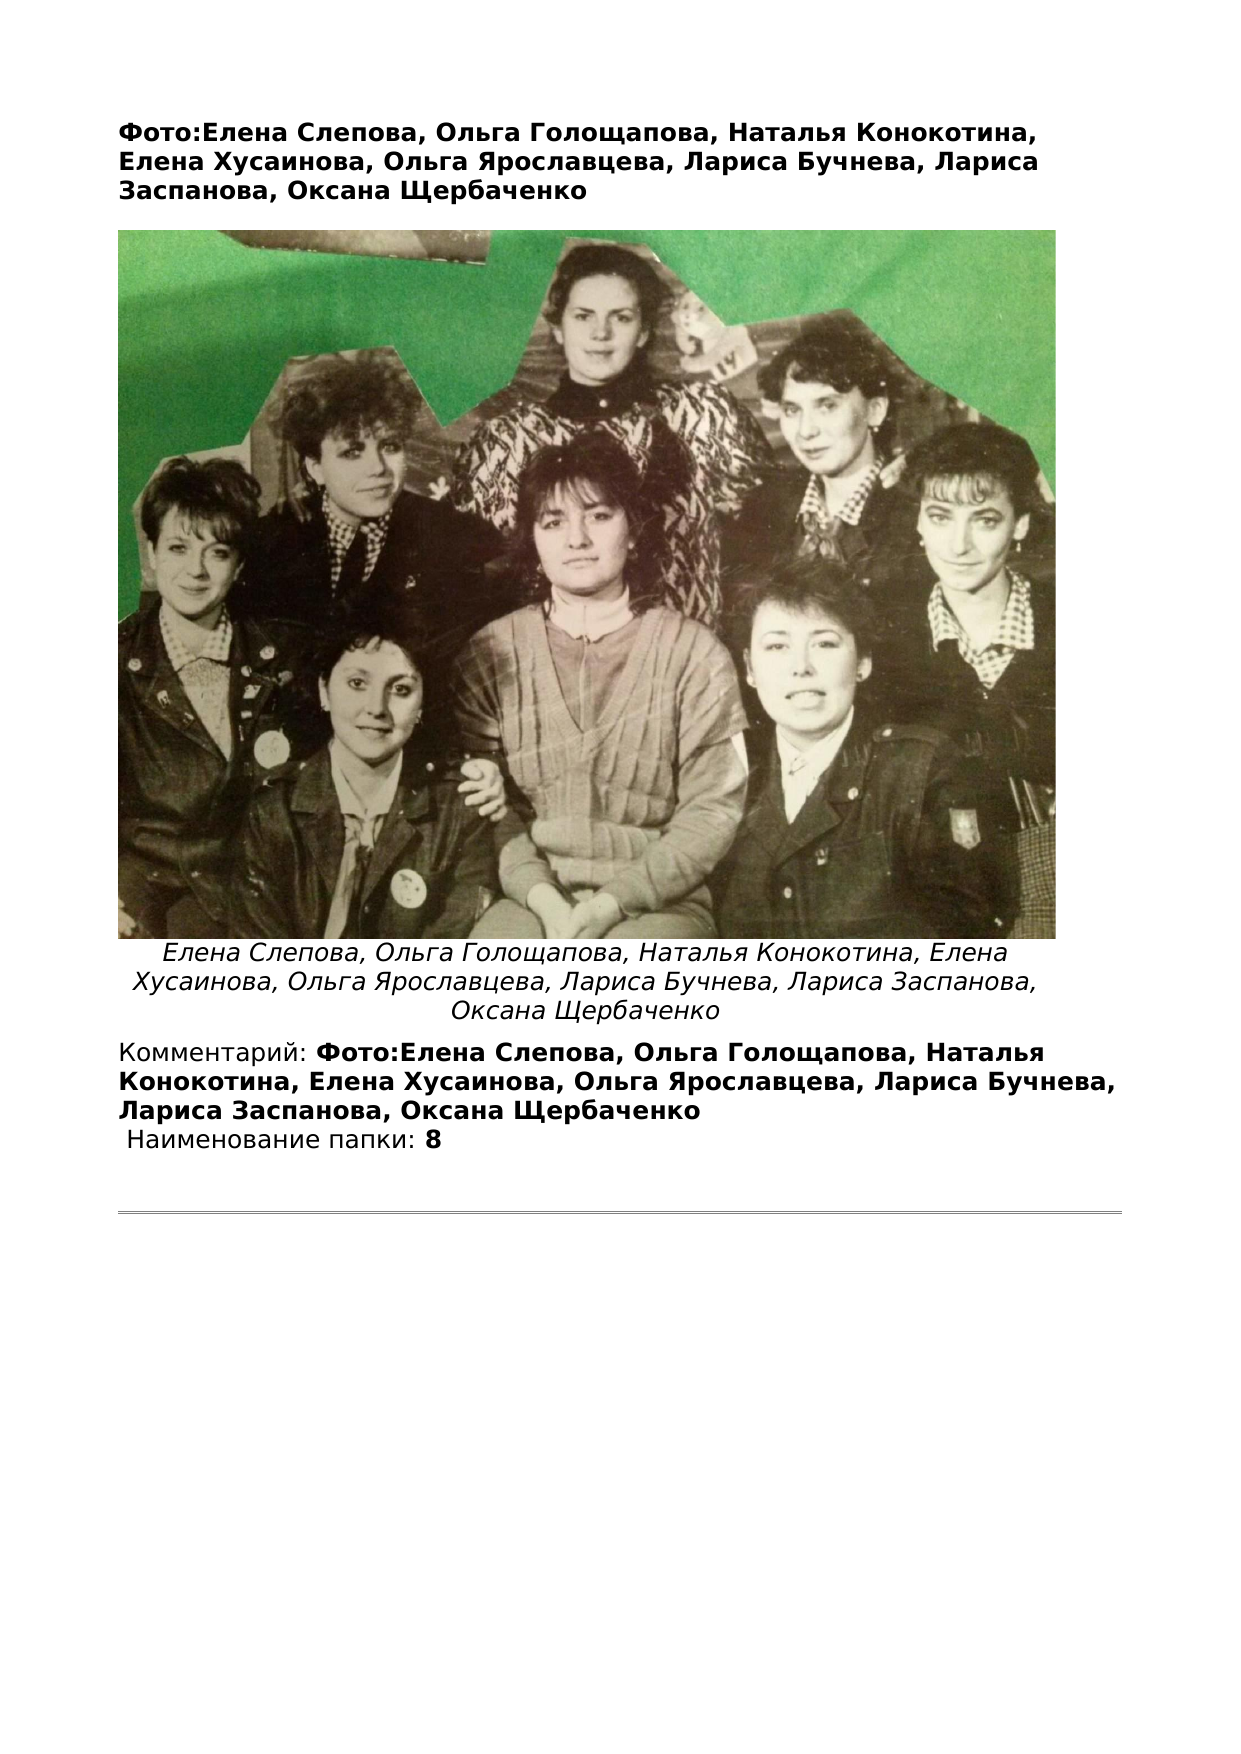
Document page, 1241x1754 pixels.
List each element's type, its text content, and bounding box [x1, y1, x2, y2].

picture [118, 230, 1056, 939]
text Елена Слепова, Ольга Голощапова, Наталья Конокотина, Елена Хусаинова, Ольга Ярославцева, Лариса Бучнева, Лариса Заспанова, Оксана Щербаченко [118, 939, 1056, 1026]
text Комментарий: Фото:Елена Слепова, Ольга Голощапова, Наталья Конокотина, Елена Хусаинова, Ольга Ярославцева, Лариса Бучнева, Лариса Заспанова, Оксана Щербаченко Наименование папки: 8 [118, 1038, 1122, 1184]
subtitle Фото:Елена Слепова, Ольга Голощапова, Наталья Конокотина, Елена Хусаинова, Ольга Ярославцева, Лариса Бучнева, Лариса Заспанова, Оксана Щербаченко [118, 118, 1122, 206]
